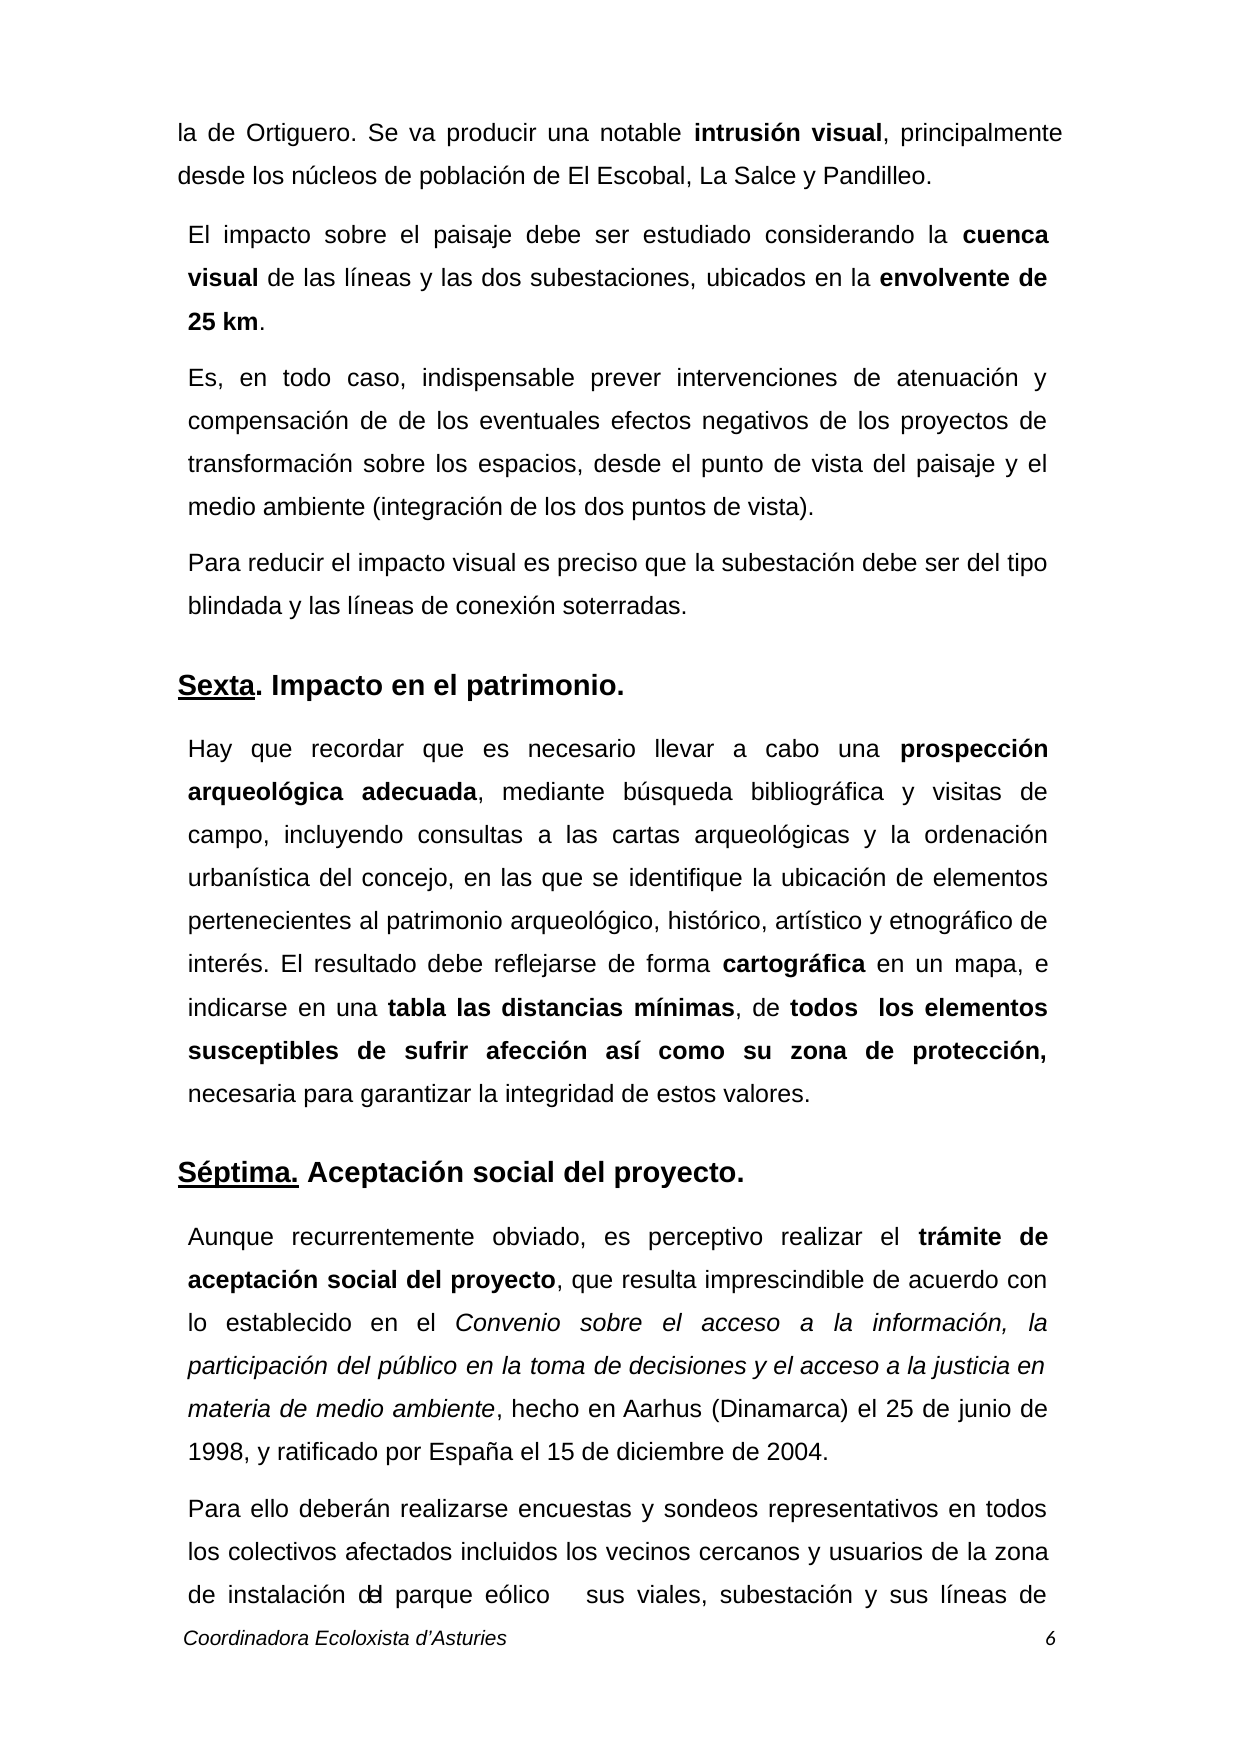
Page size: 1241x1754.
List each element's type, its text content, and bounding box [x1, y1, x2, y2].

text Aunque recurrentemente obviado, es perceptivo realizar el trámite de aceptación social del proyecto, que resulta imprescindible de acuerdo con lo establecido en el Convenio sobre el acceso a la información, la participación del público en la toma de decisiones y el acceso a la justicia en materia de medio ambiente, hecho en Aarhus (Dinamarca) el 25 de junio de 1998, y ratificado por España el 15 de diciembre de 2004. [188, 1222, 1048, 1466]
subtitle Sexta. Impacto en el patrimonio. [177, 668, 1063, 701]
text El impacto sobre el paisaje debe ser estudiado considerando la cuenca visual de las líneas y las dos subestaciones, ubicados en la envolvente de 25 km. [188, 220, 1048, 335]
text Hay que recordar que es necesario llevar a cabo una prospección arqueológica adecuada, mediante búsqueda bibliográfica y visitas de campo, incluyendo consultas a las cartas arqueológicas y la ordenación urbanística del concejo, en las que se identifique la ubicación de elementos pertenecientes al patrimonio arqueológico, histórico, artístico y etnográfico de interés. El resultado debe reflejarse de forma cartográfica en un mapa, e indicarse en una tabla las distancias mínimas, de todos los elementos susceptibles de sufrir afección así como su zona de protección, necesaria para garantizar la integridad de estos valores. [188, 734, 1048, 1108]
text Es, en todo caso, indispensable prever intervenciones de atenuación y compensación de de los eventuales efectos negativos de los proyectos de transformación sobre los espacios, desde el punto de vista del paisaje y el medio ambiente (integración de los dos puntos de vista). [188, 362, 1048, 521]
subtitle Séptima. Aceptación social del proyecto. [177, 1155, 1063, 1189]
text la de Ortiguero. Se va producir una notable intrusión visual, principalmente desde los núcleos de población de El Escobal, La Salce y Pandilleo. [177, 118, 1063, 190]
text Para ello deberán realizarse encuestas y sondeos representativos en todos los colectivos afectados incluidos los vecinos cercanos y usuarios de la zona de instalación del parque eólico sus viales, subestación y sus líneas de [188, 1494, 1048, 1609]
text Para reducir el impacto visual es preciso que la subestación debe ser del tipo blindada y las líneas de conexión soterradas. [188, 548, 1048, 620]
